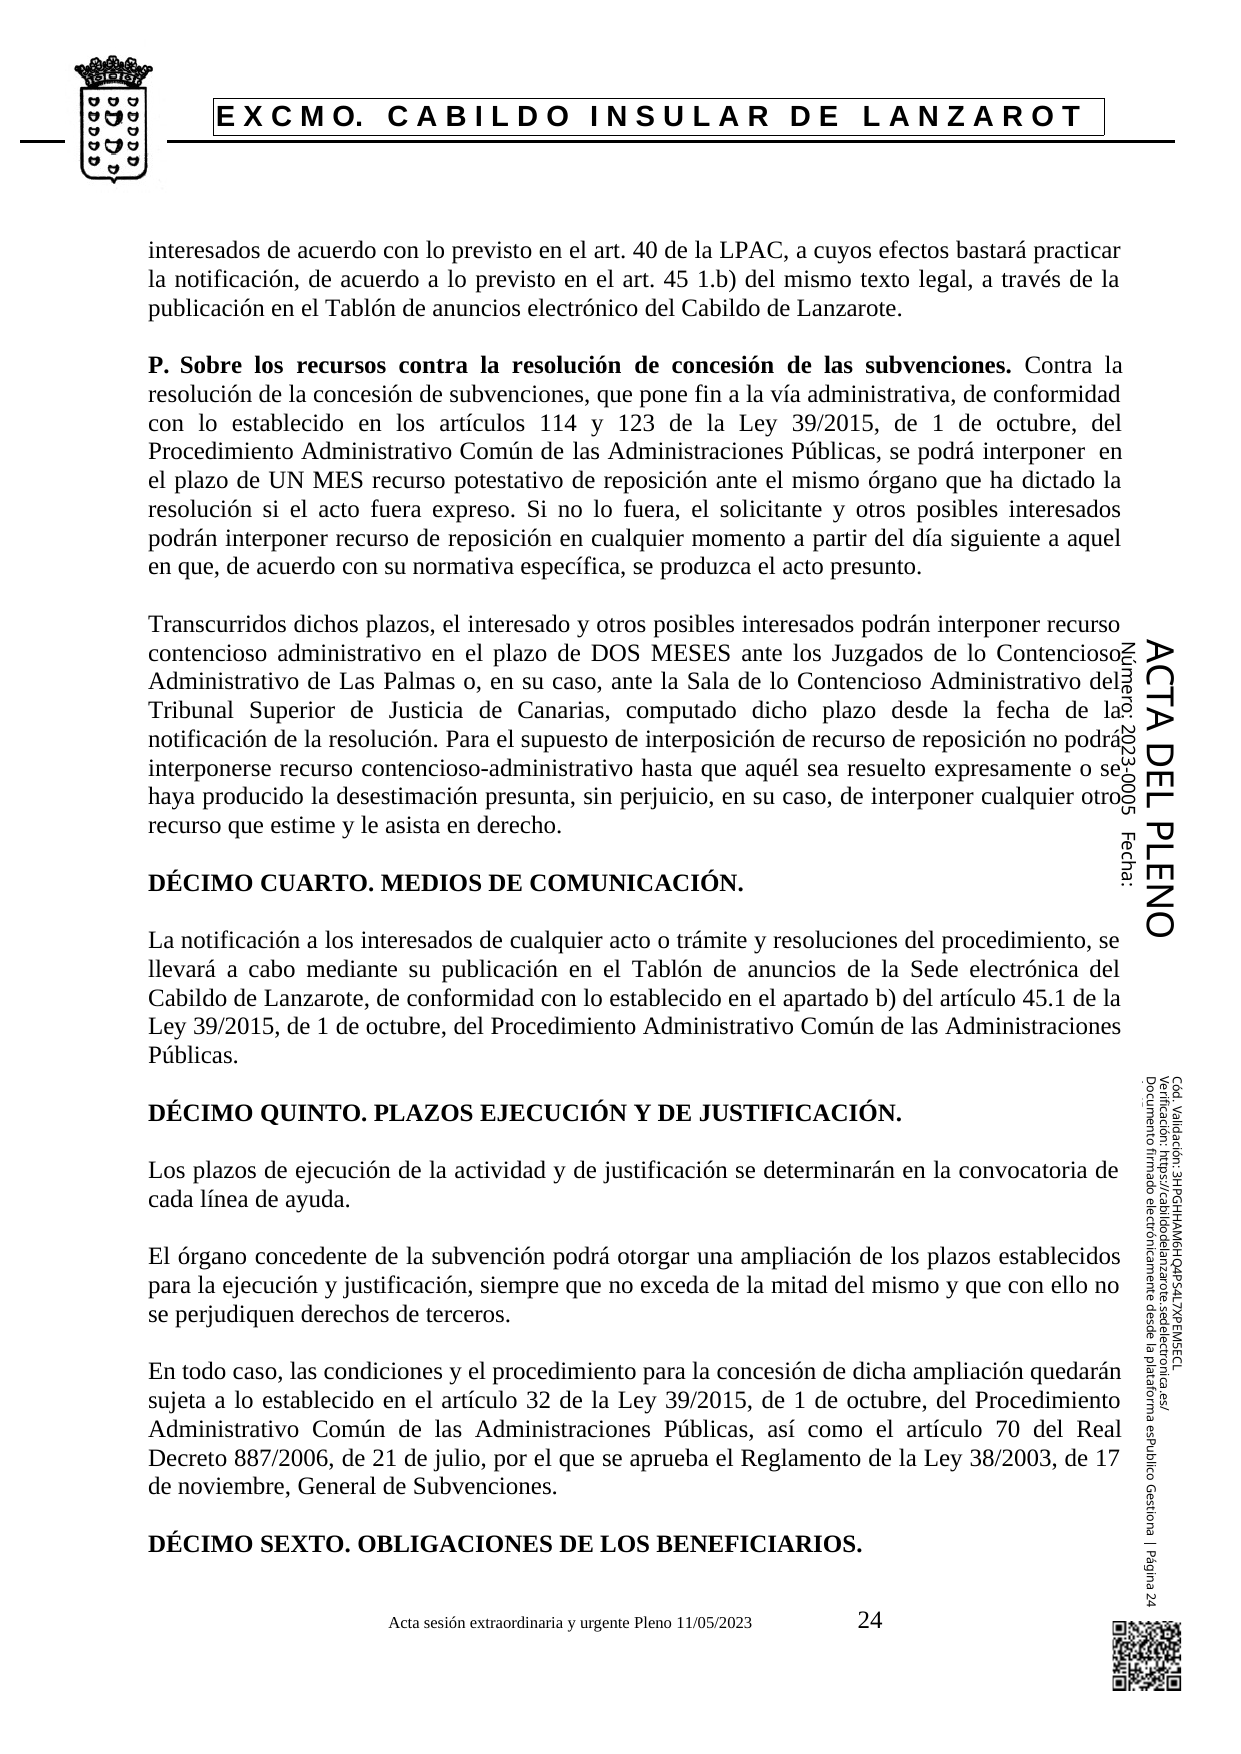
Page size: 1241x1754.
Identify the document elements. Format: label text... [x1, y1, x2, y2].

text ACTA DEL PLENO [1140, 896, 1183, 984]
text ACTA DEL PLENO [1140, 639, 1183, 868]
text Documento firmado electrónicamente desde la plataforma esPublico Gestiona | Página 24 de 45 [1143, 1076, 1158, 1611]
text Número: 2023-0005 Fecha: 22/06/2023 [1117, 896, 1140, 984]
text El órgano concedente de la subvención podrá otorgar una ampliación de los plazos establecidos para la ejecución y justificación, siempre que no exceda de la mitad del mismo y que con ello no se perjudiquen derechos de terceros. [148, 1241, 1122, 1328]
subtitle DÉCIMO QUINTO. PLAZOS EJECUCIÓN Y DE JUSTIFICACIÓN. [148, 1098, 1143, 1126]
text Número: 2023-0005 Fecha: 22/06/2023 [1117, 641, 1140, 868]
subtitle DÉCIMO CUARTO. MEDIOS DE COMUNICACIÓN. [148, 868, 1192, 896]
picture [65, 39, 167, 193]
text Los plazos de ejecución de la actividad y de justificación se determinarán en la convocatoria de cada línea de ayuda. [148, 1155, 1121, 1213]
text Verificación: https://cabildodelanzarote.sedelectronica.es/ [1158, 1076, 1171, 1611]
text Acta sesión extraordinaria y urgente Pleno 11/05/2023 24 [388, 1605, 1192, 1634]
picture [1112, 1621, 1182, 1691]
text Cód. Validación: 3HPGHHAM6HQ4PS4L7XPEM5ECL [1171, 1076, 1184, 1611]
text En todo caso, las condiciones y el procedimiento para la concesión de dicha ampliación quedarán sujeta a lo establecido en el artículo 32 de la Ley 39/2015, de 1 de octubre, del Procedimiento Administrativo Común de las Administraciones Públicas, así como el artículo 70 del Real Decreto 887/2006, de 21 de julio, por el que se aprueba el Reglamento de la Ley 38/2003, de 17 de noviembre, General de Subvenciones. [148, 1356, 1122, 1500]
text La notificación a los interesados de cualquier acto o trámite y resoluciones del procedimiento, se llevará a cabo mediante su publicación en el Tablón de anuncios de la Sede electrónica del Cabildo de Lanzarote, de conformidad con lo establecido en el apartado b) del artículo 45.1 de la Ley 39/2015, de 1 de octubre, del Procedimiento Administrativo Común de las Administraciones Públicas. [148, 925, 1122, 1069]
list Sobre los recursos contra la resolución de concesión de las subvenciones. Contra la resolución de la concesión de subvenciones, que pone fin a la vía administrativa, de conformidad con lo establecido en los artículos 114 y 123 de la Ley 39/2015, de 1 de octubre, del Procedimiento Administrativo Común de las Administraciones Públicas, se podrá interponer en el plazo de UN MES recurso potestativo de reposición ante el mismo órgano que ha dictado la resolución si el acto fuera expreso. Si no lo fuera, el solicitante y otros posibles interesados podrán interponer recurso de reposición en cualquier momento a partir del día siguiente a aquel en que, de acuerdo con su normativa específica, se produzca el acto presunto. [148, 350, 1122, 580]
text Transcurridos dichos plazos, el interesado y otros posibles interesados podrán interponer recurso contencioso administrativo en el plazo de DOS MESES ante los Juzgados de lo Contencioso Administrativo de Las Palmas o, en su caso, ante la Sala de lo Contencioso Administrativo del Tribunal Superior de Justicia de Canarias, computado dicho plazo desde la fecha de la notificación de la resolución. Para el supuesto de interposición de recurso de reposición no podrá interponerse recurso contencioso-administrativo hasta que aquél sea resuelto expresamente o se haya producido la desestimación presunta, sin perjuicio, en su caso, de interponer cualquier otro recurso que estime y le asista en derecho. [148, 609, 1122, 839]
subtitle DÉCIMO SEXTO. OBLIGACIONES DE LOS BENEFICIARIOS. [148, 1529, 1143, 1558]
text interesados de acuerdo con lo previsto en el art. 40 de la LPAC, a cuyos efectos bastará practicar la notificación, de acuerdo a lo previsto en el art. 45 1.b) del mismo texto legal, a través de la publicación en el Tablón de anuncios electrónico del Cabildo de Lanzarote. [148, 235, 1122, 321]
